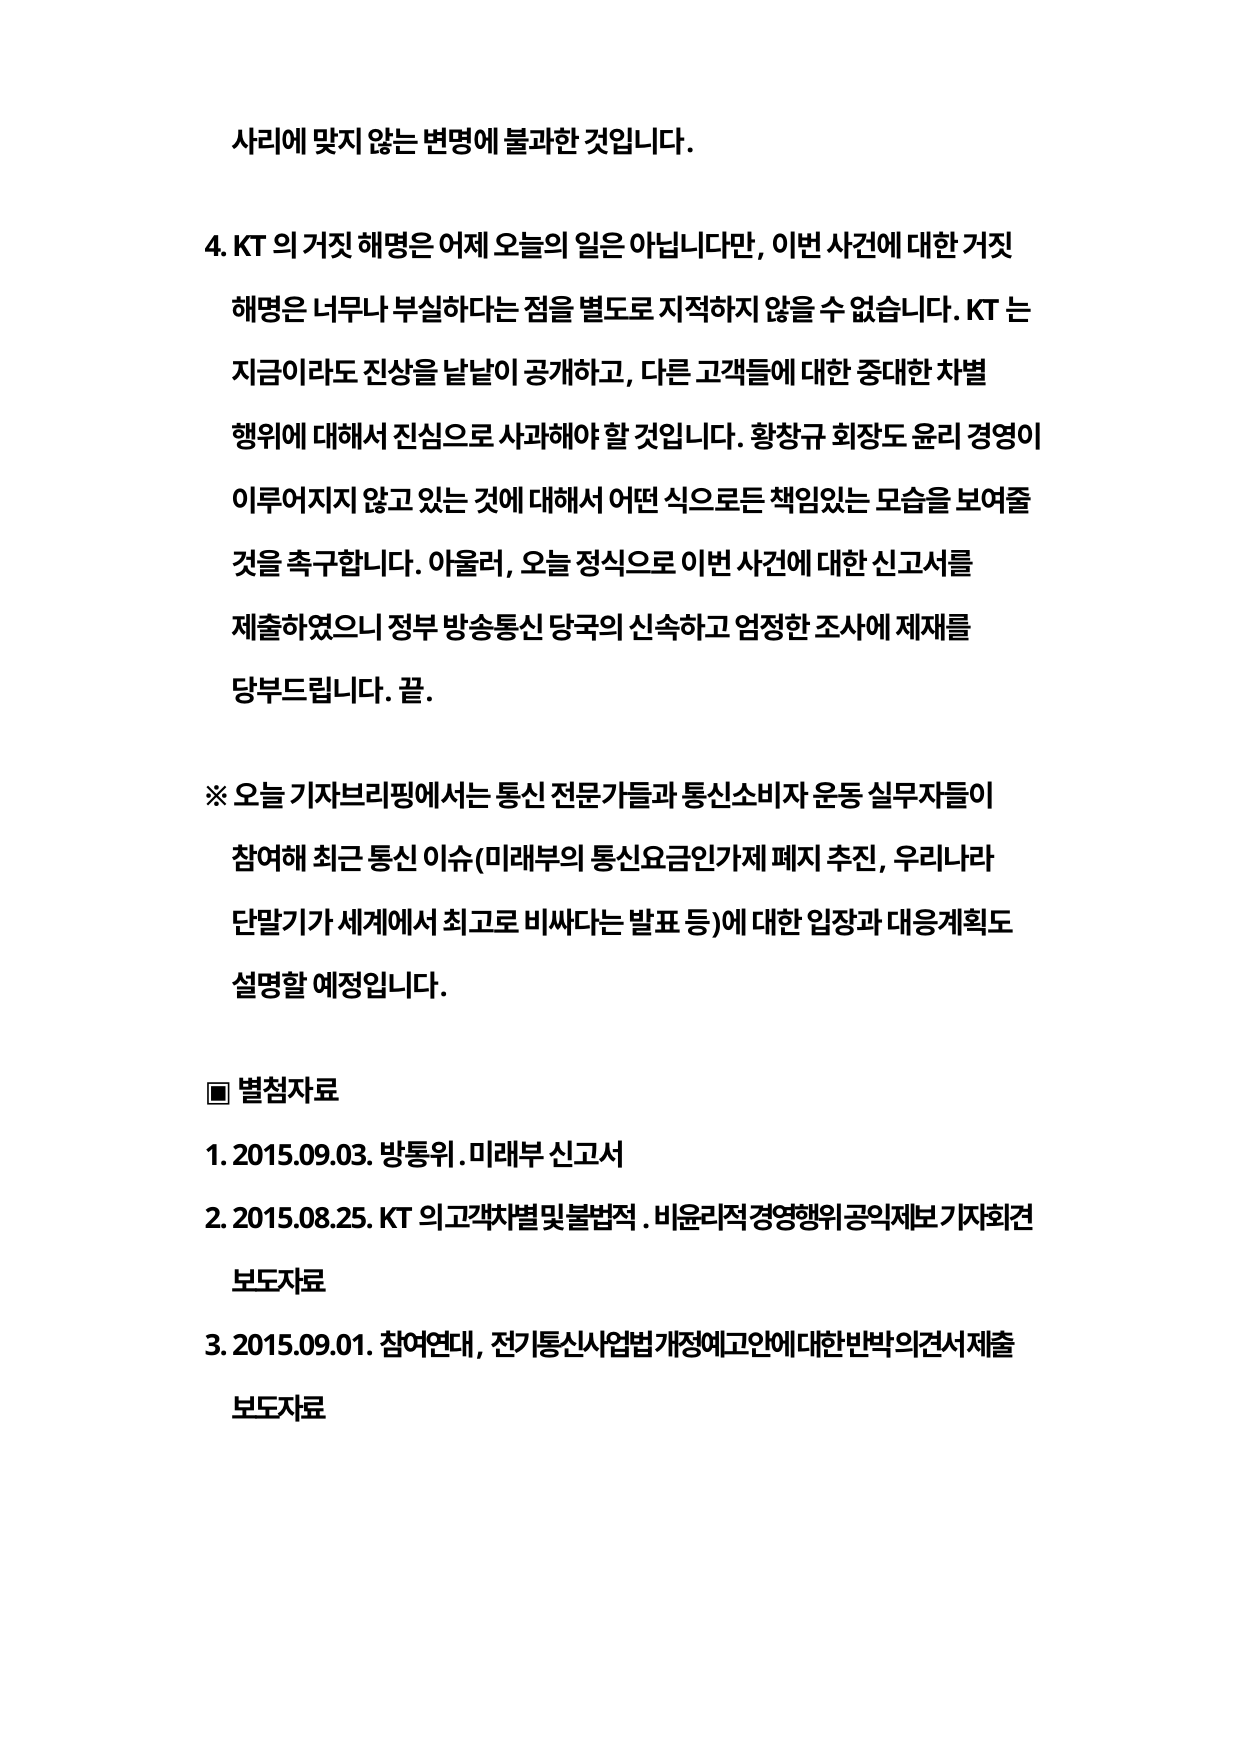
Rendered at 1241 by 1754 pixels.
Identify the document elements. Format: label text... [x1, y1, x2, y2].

text 사리에 맞지 않는 변명에 불과한 것입니다. [204, 118, 1063, 161]
text 2. 2015.08.25. KT의 고객차별 및 불법적․비윤리적 경영행위 공익제보 기자회견 보도자료 [204, 1195, 1063, 1301]
text ▣ 별첨자료 [204, 1068, 1063, 1110]
text 4. KT의 거짓 해명은 어제 오늘의 일은 아닙니다만, 이번 사건에 대한 거짓 해명은 너무나 부실하다는 점을 별도로 지적하지 않을 수 없습니다. KT는 지금이라도 진상을 낱낱이 공개하고, 다른 고객들에 대한 중대한 차별 행위에 대해서 진심으로 사과해야 할 것입니다. 황창규 회장도 윤리 경영이 이루어지지 않고 있는 것에 대해서 어떤 식으로든 책임있는 모습을 보여줄 것을 촉구합니다. 아울러, 오늘 정식으로 이번 사건에 대한 신고서를 제출하였으니 정부 방송통신 당국의 신속하고 엄정한 조사에 제재를 당부드립니다. 끝. [204, 223, 1063, 710]
text 1. 2015.09.03. 방통위․미래부 신고서 [204, 1131, 1063, 1174]
text 3. 2015.09.01. 참여연대, 전기통신사업법 개정예고안에 대한 반박 의견서 제출 보도자료 [204, 1322, 1063, 1428]
text ※ 오늘 기자브리핑에서는 통신 전문가들과 통신소비자 운동 실무자들이 참여해 최근 통신 이슈(미래부의 통신요금인가제 폐지 추진, 우리나라 단말기가 세계에서 최고로 비싸다는 발표 등)에 대한 입장과 대응계획도 설명할 예정입니다. [204, 772, 1063, 1005]
